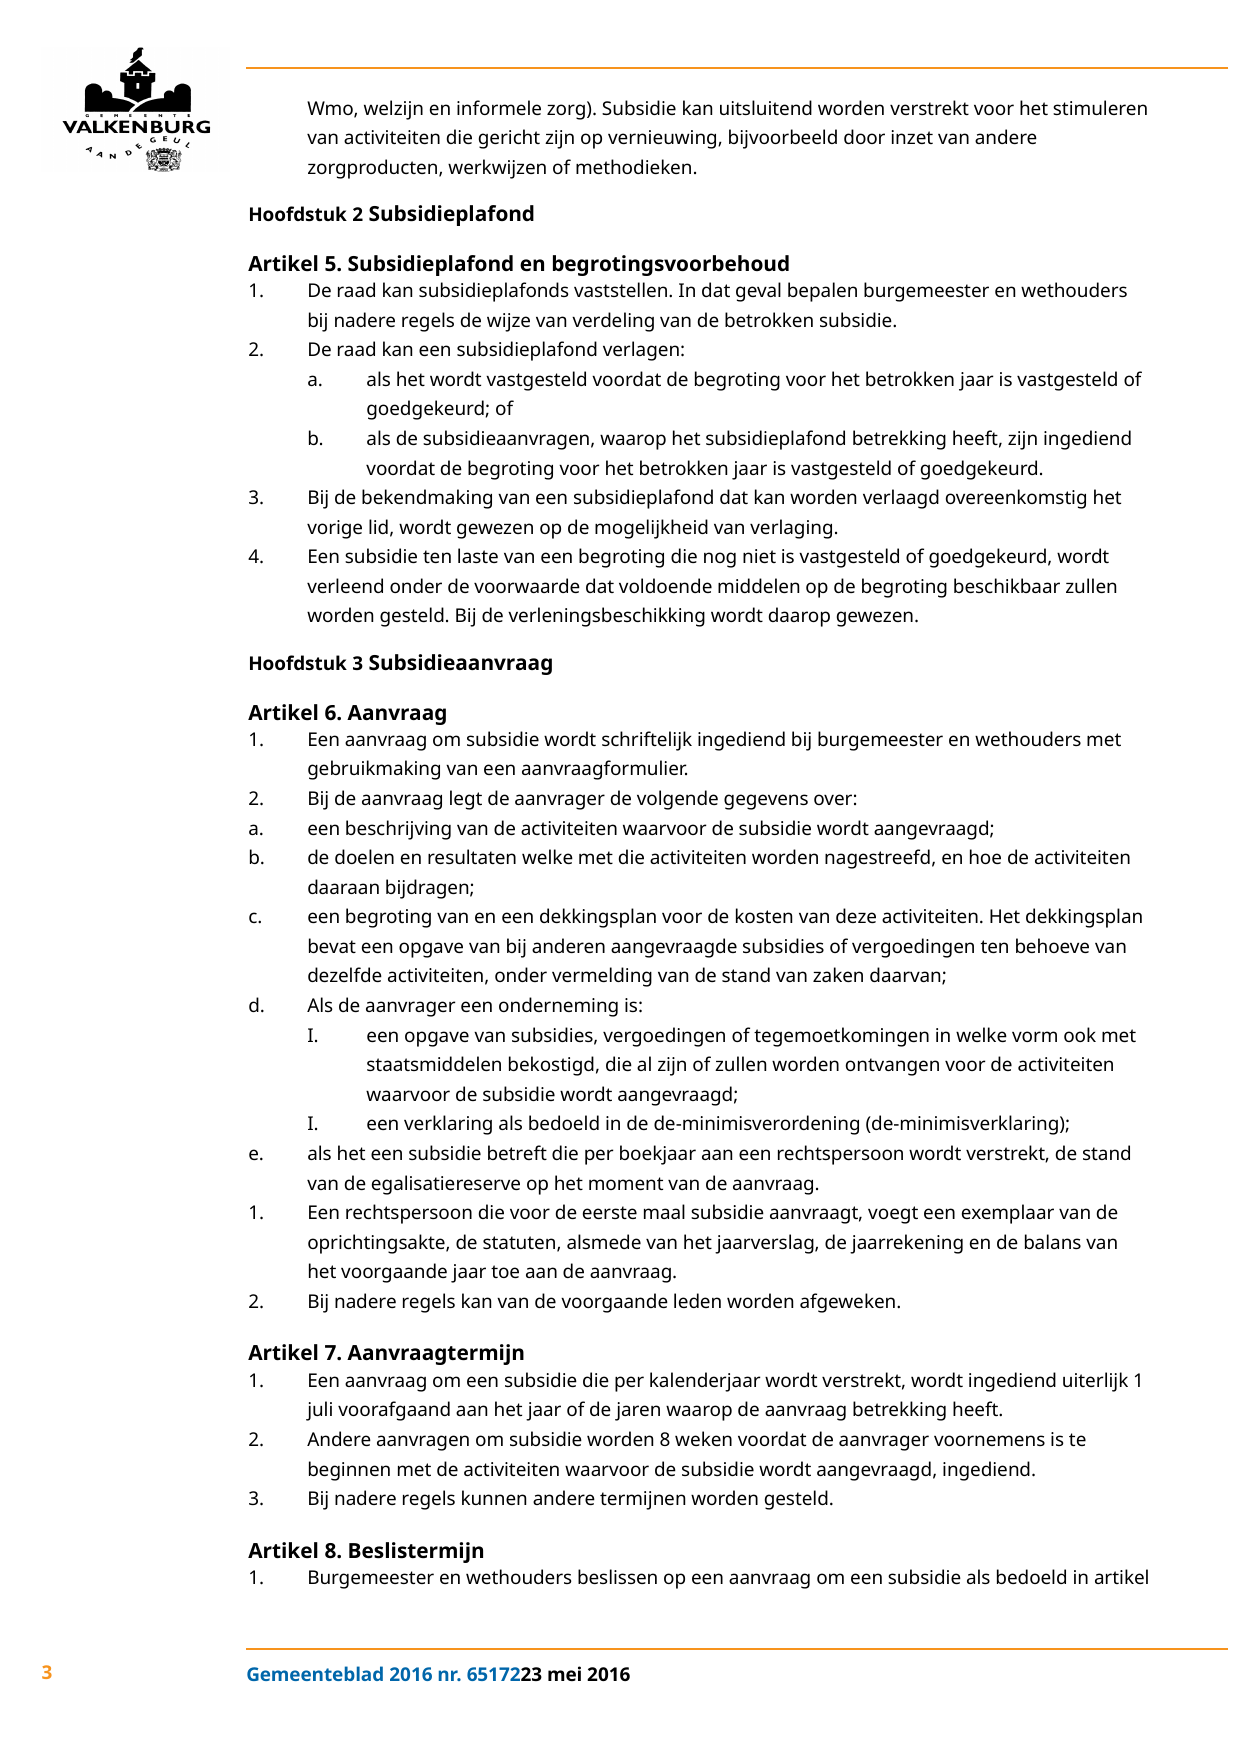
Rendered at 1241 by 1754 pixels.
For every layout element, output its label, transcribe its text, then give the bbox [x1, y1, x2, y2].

list een verklaring als bedoeld in de de-minimisverordening (de-minimisverklaring); [307, 1111, 1152, 1136]
list een opgave van subsidies, vergoedingen of tegemoetkomingen in welke vorm ook met staatsmiddelen bekostigd, die al zijn of zullen worden ontvangen voor de activiteiten waarvoor de subsidie wordt aangevraagd; [307, 1022, 1152, 1107]
list Een aanvraag om een subsidie die per kalenderjaar wordt verstrekt, wordt ingediend uiterlijk 1 juli voorafgaand aan het jaar of de jaren waarop de aanvraag betrekking heeft. [248, 1367, 1152, 1422]
text Hoofdstuk 2 Subsidieplafond [248, 199, 1152, 228]
list de doelen en resultaten welke met die activiteiten worden nagestreefd, en hoe de activiteiten daaraan bijdragen; [248, 844, 1152, 900]
text Hoofdstuk 3 Subsidieaanvraag [248, 648, 1152, 677]
list Een rechtspersoon die voor de eerste maal subsidie aanvraagt, voegt een exemplaar van de oprichtingsakte, de statuten, alsmede van het jaarverslag, de jaarrekening en de balans van het voorgaande jaar toe aan de aanvraag. [248, 1199, 1152, 1284]
list een begroting van en een dekkingsplan voor de kosten van deze activiteiten. Het dekkingsplan bevat een opgave van bij anderen aangevraagde subsidies of vergoedingen ten behoeve van dezelfde activiteiten, onder vermelding van de stand van zaken daarvan; [248, 903, 1152, 988]
list Andere aanvragen om subsidie worden 8 weken voordat de aanvrager voornemens is te beginnen met de activiteiten waarvoor de subsidie wordt aangevraagd, ingediend. [248, 1426, 1152, 1481]
list De raad kan subsidieplafonds vaststellen. In dat geval bepalen burgemeester en wethouders bij nadere regels de wijze van verdeling van de betrokken subsidie. [248, 277, 1152, 333]
text Artikel 8. Beslistermijn [248, 1536, 1152, 1564]
list als de subsidieaanvragen, waarop het subsidieplafond betrekking heeft, zijn ingediend voordat de begroting voor het betrokken jaar is vastgesteld of goedgekeurd. [307, 425, 1152, 481]
list een beschrijving van de activiteiten waarvoor de subsidie wordt aangevraagd; [248, 815, 1152, 841]
list Bij nadere regels kunnen andere termijnen worden gesteld. [248, 1485, 1152, 1511]
list Een subsidie ten laste van een begroting die nog niet is vastgesteld of goedgekeurd, wordt verleend onder de voorwaarde dat voldoende middelen op de begroting beschikbaar zullen worden gesteld. Bij de verleningsbeschikking wordt daarop gewezen. [248, 543, 1152, 628]
picture [41, 47, 231, 172]
list Wmo, welzijn en informele zorg). Subsidie kan uitsluitend worden verstrekt voor het stimuleren van activiteiten die gericht zijn op vernieuwing, bijvoorbeeld door inzet van andere zorgproducten, werkwijzen of methodieken. [248, 95, 1152, 180]
text Artikel 6. Aanvraag [248, 698, 1152, 726]
text Artikel 5. Subsidieplafond en begrotingsvoorbehoud [248, 249, 1152, 277]
list als het wordt vastgesteld voordat de begroting voor het betrokken jaar is vastgesteld of goedgekeurd; of [307, 366, 1152, 421]
list Als de aanvrager een onderneming is: [248, 992, 1152, 1018]
list Burgemeester en wethouders beslissen op een aanvraag om een subsidie als bedoeld in artikel [248, 1564, 1152, 1590]
list De raad kan een subsidieplafond verlagen: [248, 336, 1152, 362]
list als het een subsidie betreft die per boekjaar aan een rechtspersoon wordt verstrekt, de stand van de egalisatiereserve op het moment van de aanvraag. [248, 1140, 1152, 1196]
list Bij de bekendmaking van een subsidieplafond dat kan worden verlaagd overeenkomstig het vorige lid, wordt gewezen op de mogelijkheid van verlaging. [248, 484, 1152, 540]
list Bij de aanvraag legt de aanvrager de volgende gegevens over: [248, 785, 1152, 811]
list Een aanvraag om subsidie wordt schriftelijk ingediend bij burgemeester en wethouders met gebruikmaking van een aanvraagformulier. [248, 726, 1152, 781]
text Artikel 7. Aanvraagtermijn [248, 1338, 1152, 1367]
list Bij nadere regels kan van de voorgaande leden worden afgeweken. [248, 1288, 1152, 1314]
